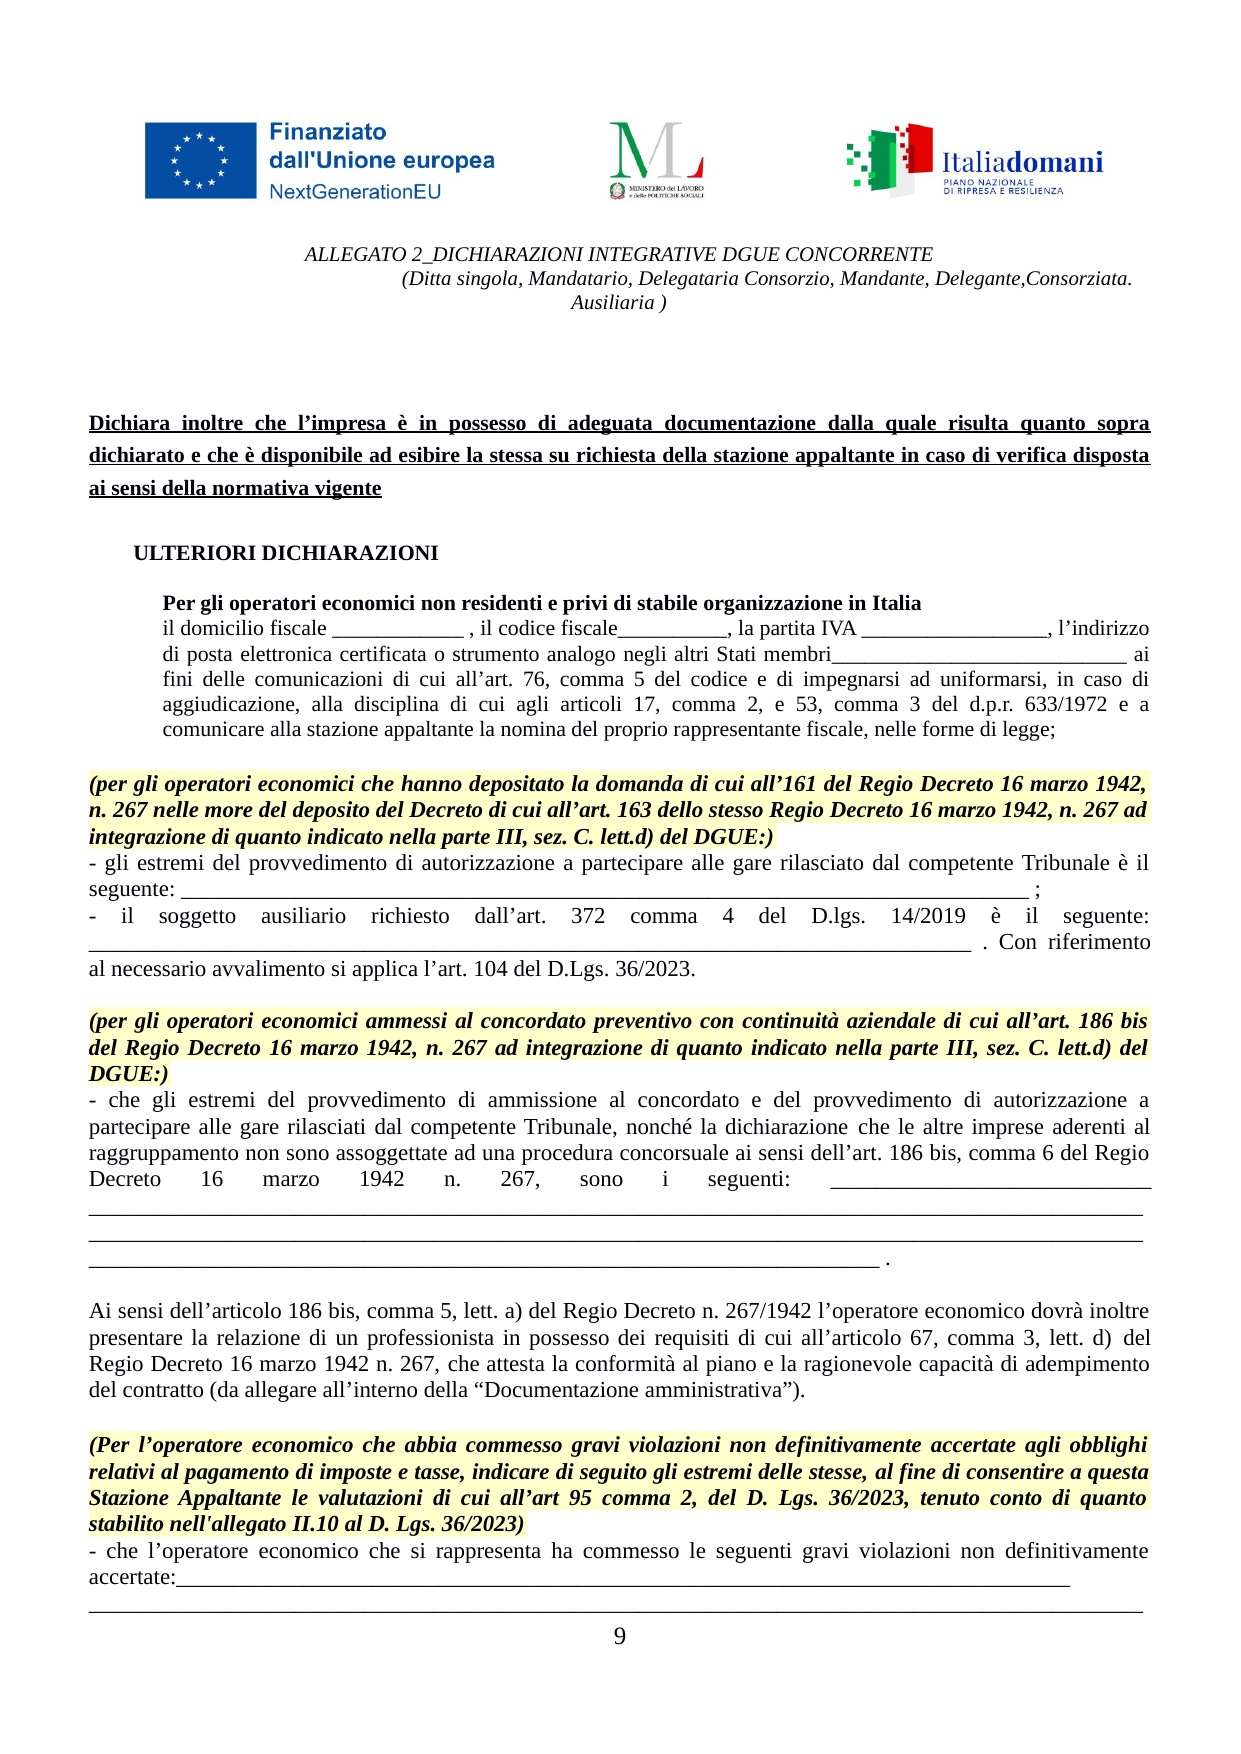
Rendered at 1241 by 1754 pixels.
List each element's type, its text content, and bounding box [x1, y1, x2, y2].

text (per gli operatori economici che hanno depositato la domanda di cui all’161 del Regio Decreto 16 marzo 1942, n. 267 nelle more del deposito del Decreto di cui all’art. 163 dello stesso Regio Decreto 16 marzo 1942, n. 267 ad integrazione di quanto indicato nella parte III, sez. C. lett.d) del DGUE:) [89, 770, 1151, 849]
text Dichiara inoltre che l’impresa è in possesso di adeguata documentazione dalla quale risulta quanto sopra [89, 402, 1151, 431]
text - che gli estremi del provvedimento di ammissione al concordato e del provvedimento di autorizzazione a partecipare alle gare rilasciati dal competente Tribunale, nonché la dichiarazione che le altre imprese aderenti al raggruppamento non sono assoggettate ad una procedura concorsuale ai sensi dell’art. 186 bis, comma 6 del Regio Decreto 16 marzo 1942 n. 267, sono i seguenti: ____________________________ _____________________________________________________________________________________________________________________________________________________________________________________________________________________________________________________________ . [89, 1086, 1151, 1271]
text - il soggetto ausiliario richiesto dall’art. 372 comma 4 del D.lgs. 14/2019 è il seguente: _____________________________________________________________________________ . Con riferimento al necessario avvalimento si applica l’art. 104 del D.Lgs. 36/2023. [89, 902, 1151, 981]
text ULTERIORI DICHIARAZIONI [133, 532, 1151, 565]
text ai sensi della normativa vigente [89, 465, 1151, 500]
text (Per l’operatore economico che abbia commesso gravi violazioni non definitivamente accertate agli obblighi relativi al pagamento di imposte e tasse, indicare di seguito gli estremi delle stesse, al fine di consentire a questa Stazione Appaltante le valutazioni di cui all’art 95 comma 2, del D. Lgs. 36/2023, tenuto conto di quanto stabilito nell'allegato II.10 al D. Lgs. 36/2023) [89, 1431, 1151, 1537]
text - che l’operatore economico che si rappresenta ha commesso le seguenti gravi violazioni non definitivamente accertate:______________________________________________________________________________ ____________________________________________________________________________________________ [89, 1537, 1151, 1616]
text (per gli operatori economici ammessi al concordato preventivo con continuità aziendale di cui all’art. 186 bis del Regio Decreto 16 marzo 1942, n. 267 ad integrazione di quanto indicato nella parte III, sez. C. lett.d) del DGUE:) [89, 1007, 1151, 1086]
text il domicilio fiscale ____________ , il codice fiscale__________, la partita IVA _________________, l’indirizzo di posta elettronica certificata o strumento analogo negli altri Stati membri___________________________ ai fini delle comunicazioni di cui all’art. 76, comma 5 del codice e di impegnarsi ad uniformarsi, in caso di aggiudicazione, alla disciplina di cui agli articoli 17, comma 2, e 53, comma 3 del d.p.r. 633/1972 e a comunicare alla stazione appaltante la nomina del proprio rappresentante fiscale, nelle forme di legge; [162, 615, 1151, 741]
text Per gli operatori economici non residenti e privi di stabile organizzazione in Italia [162, 590, 1151, 615]
text - gli estremi del provvedimento di autorizzazione a partecipare alle gare rilasciato dal competente Tribunale è il seguente: __________________________________________________________________________ ; [89, 849, 1151, 902]
text Ai sensi dell’articolo 186 bis, comma 5, lett. a) del Regio Decreto n. 267/1942 l’operatore economico dovrà inoltre presentare la relazione di un professionista in possesso dei requisiti di cui all’articolo 67, comma 3, lett. d) del Regio Decreto 16 marzo 1942 n. 267, che attesta la conformità al piano e la ragionevole capacità di adempimento del contratto (da allegare all’interno della “Documentazione amministrativa”). [89, 1297, 1151, 1403]
text dichiarato e che è disponibile ad esibire la stessa su richiesta della stazione appaltante in caso di verifica disposta [89, 433, 1151, 464]
